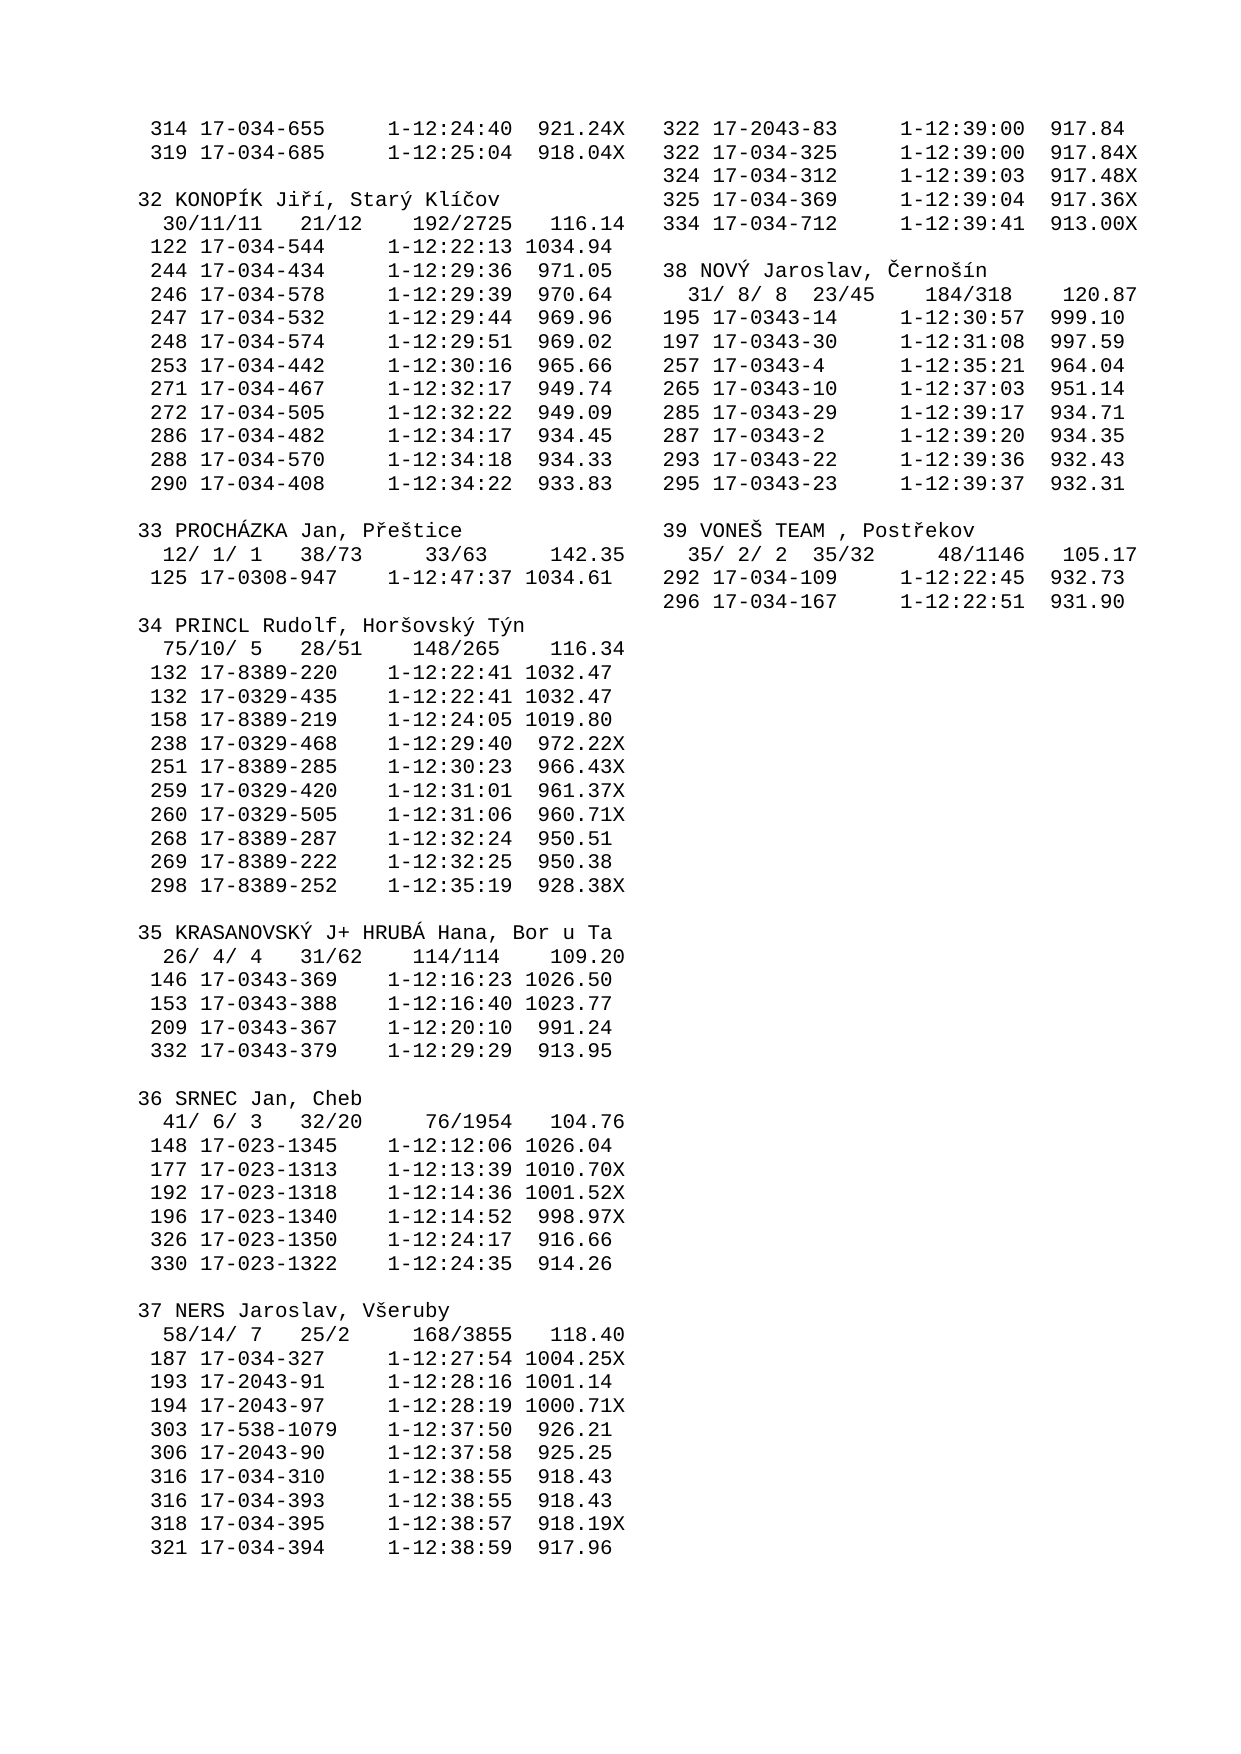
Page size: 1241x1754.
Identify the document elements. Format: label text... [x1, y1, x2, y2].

text 316 17-034-310 1-12:38:55 918.43 [100, 1466, 1151, 1489]
text 253 17-034-442 1-12:30:16 965.66 257 17-0343-4 1-12:35:21 964.04 [100, 354, 1151, 378]
text 321 17-034-394 1-12:38:59 917.96 [100, 1537, 1151, 1561]
text 269 17-8389-222 1-12:32:25 950.38 [100, 851, 1151, 875]
text 260 17-0329-505 1-12:31:06 960.71X [100, 804, 1151, 827]
text 319 17-034-685 1-12:25:04 918.04X 322 17-034-325 1-12:39:00 917.84X [100, 142, 1151, 165]
text 122 17-034-544 1-12:22:13 1034.94 [100, 236, 1151, 260]
text 32 KONOPÍK Jiří, Starý Klíčov 325 17-034-369 1-12:39:04 917.36X [100, 189, 1151, 213]
text 259 17-0329-420 1-12:31:01 961.37X [100, 780, 1151, 804]
text 187 17-034-327 1-12:27:54 1004.25X [100, 1348, 1151, 1371]
text 290 17-034-408 1-12:34:22 933.83 295 17-0343-23 1-12:39:37 932.31 [100, 473, 1151, 496]
text 271 17-034-467 1-12:32:17 949.74 265 17-0343-10 1-12:37:03 951.14 [100, 378, 1151, 402]
text 148 17-023-1345 1-12:12:06 1026.04 [100, 1135, 1151, 1158]
text 37 NERS Jaroslav, Všeruby [100, 1300, 1151, 1324]
text 326 17-023-1350 1-12:24:17 916.66 [100, 1229, 1151, 1253]
text 158 17-8389-219 1-12:24:05 1019.80 [100, 709, 1151, 733]
text 330 17-023-1322 1-12:24:35 914.26 [100, 1253, 1151, 1277]
text 314 17-034-655 1-12:24:40 921.24X 322 17-2043-83 1-12:39:00 917.84 [100, 118, 1151, 142]
text 33 PROCHÁZKA Jan, Přeštice 39 VONEŠ TEAM , Postřekov [100, 520, 1151, 544]
text 286 17-034-482 1-12:34:17 934.45 287 17-0343-2 1-12:39:20 934.35 [100, 426, 1151, 449]
text 272 17-034-505 1-12:32:22 949.09 285 17-0343-29 1-12:39:17 934.71 [100, 402, 1151, 426]
text 306 17-2043-90 1-12:37:58 925.25 [100, 1442, 1151, 1466]
text 193 17-2043-91 1-12:28:16 1001.14 [100, 1371, 1151, 1395]
text 34 PRINCL Rudolf, Horšovský Týn [100, 615, 1151, 638]
text 316 17-034-393 1-12:38:55 918.43 [100, 1489, 1151, 1513]
text 30/11/11 21/12 192/2725 116.14 334 17-034-712 1-12:39:41 913.00X [100, 213, 1151, 236]
text 125 17-0308-947 1-12:47:37 1034.61 292 17-034-109 1-12:22:45 932.73 [100, 567, 1151, 591]
text 268 17-8389-287 1-12:32:24 950.51 [100, 827, 1151, 851]
text 146 17-0343-369 1-12:16:23 1026.50 [100, 969, 1151, 993]
text 244 17-034-434 1-12:29:36 971.05 38 NOVÝ Jaroslav, Černošín [100, 260, 1151, 284]
text 246 17-034-578 1-12:29:39 970.64 31/ 8/ 8 23/45 184/318 120.87 [100, 284, 1151, 307]
text 58/14/ 7 25/2 168/3855 118.40 [100, 1324, 1151, 1348]
text 153 17-0343-388 1-12:16:40 1023.77 [100, 993, 1151, 1017]
text 75/10/ 5 28/51 148/265 116.34 [100, 638, 1151, 662]
text 41/ 6/ 3 32/20 76/1954 104.76 [100, 1111, 1151, 1135]
text 298 17-8389-252 1-12:35:19 928.38X [100, 875, 1151, 898]
text 196 17-023-1340 1-12:14:52 998.97X [100, 1206, 1151, 1229]
text 132 17-8389-220 1-12:22:41 1032.47 [100, 662, 1151, 686]
text 177 17-023-1313 1-12:13:39 1010.70X [100, 1158, 1151, 1182]
text 247 17-034-532 1-12:29:44 969.96 195 17-0343-14 1-12:30:57 999.10 [100, 307, 1151, 331]
text 36 SRNEC Jan, Cheb [100, 1088, 1151, 1111]
text 318 17-034-395 1-12:38:57 918.19X [100, 1513, 1151, 1537]
text 209 17-0343-367 1-12:20:10 991.24 [100, 1017, 1151, 1040]
text 26/ 4/ 4 31/62 114/114 109.20 [100, 946, 1151, 969]
text 238 17-0329-468 1-12:29:40 972.22X [100, 733, 1151, 757]
text 332 17-0343-379 1-12:29:29 913.95 [100, 1040, 1151, 1064]
text 132 17-0329-435 1-12:22:41 1032.47 [100, 686, 1151, 709]
text 12/ 1/ 1 38/73 33/63 142.35 35/ 2/ 2 35/32 48/1146 105.17 [100, 544, 1151, 567]
text 192 17-023-1318 1-12:14:36 1001.52X [100, 1182, 1151, 1206]
text 194 17-2043-97 1-12:28:19 1000.71X [100, 1395, 1151, 1419]
text 303 17-538-1079 1-12:37:50 926.21 [100, 1419, 1151, 1442]
text 248 17-034-574 1-12:29:51 969.02 197 17-0343-30 1-12:31:08 997.59 [100, 331, 1151, 354]
text 296 17-034-167 1-12:22:51 931.90 [100, 591, 1151, 615]
text 288 17-034-570 1-12:34:18 934.33 293 17-0343-22 1-12:39:36 932.43 [100, 449, 1151, 473]
text 35 KRASANOVSKÝ J+ HRUBÁ Hana, Bor u Ta [100, 922, 1151, 946]
text 324 17-034-312 1-12:39:03 917.48X [100, 165, 1151, 189]
text 251 17-8389-285 1-12:30:23 966.43X [100, 757, 1151, 780]
